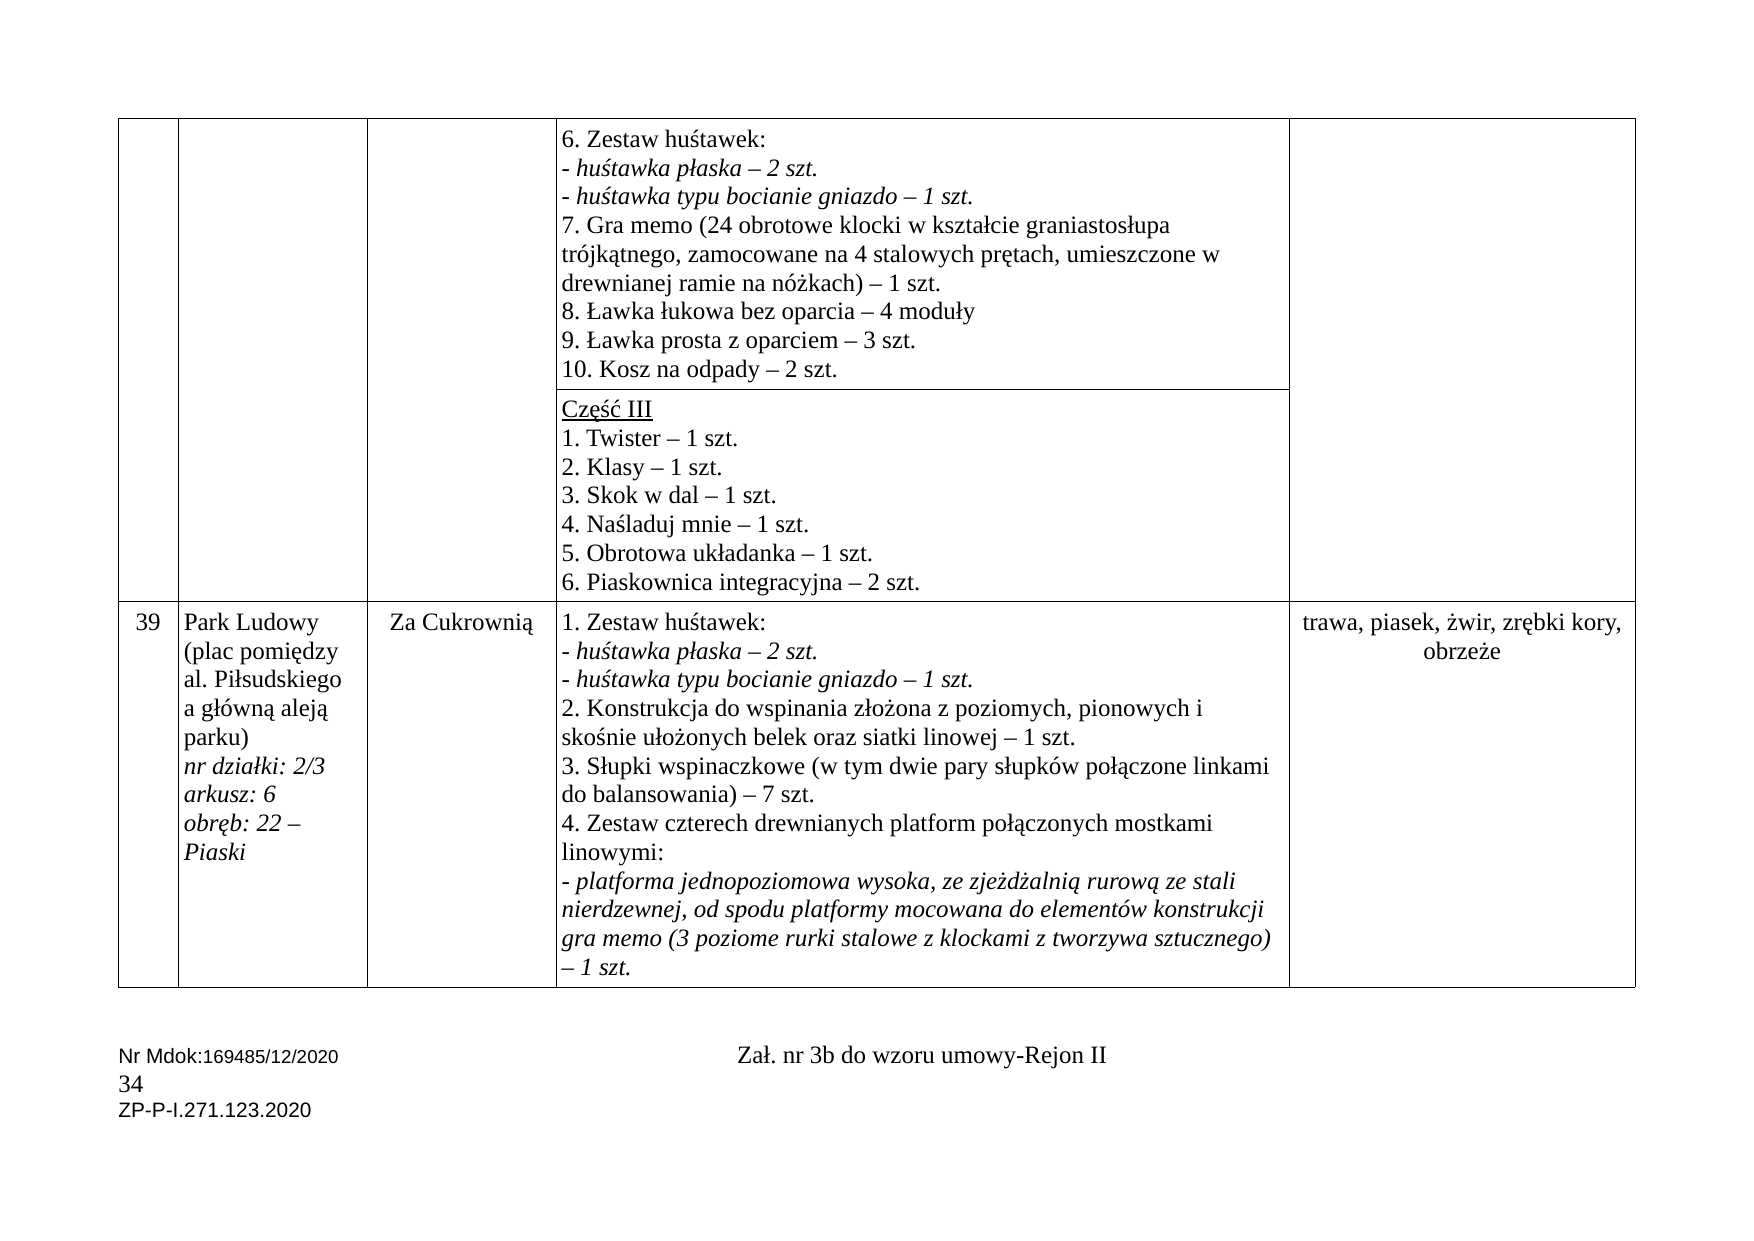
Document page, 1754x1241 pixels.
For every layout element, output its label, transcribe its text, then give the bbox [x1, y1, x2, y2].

table_cell 1. Zestaw huśtawek: - huśtawka płaska – 2 szt. - huśtawka typu bocianie gniazdo – 1 szt. 2. Konstrukcja do wspinania złożona z poziomych, pionowych i skośnie ułożonych belek oraz siatki linowej – 1 szt. 3. Słupki wspinaczkowe (w tym dwie pary słupków połączone linkami do balansowania) – 7 szt. 4. Zestaw czterech drewnianych platform połączonych mostkami linowymi: - platforma jednopoziomowa wysoka, ze zjeżdżalnią rurową ze stali nierdzewnej, od spodu platformy mocowana do elementów konstrukcji gra memo (3 poziome rurki stalowe z klockami z tworzywa sztucznego) – 1 szt. [557, 602, 1289, 987]
table_cell 6. Zestaw huśtawek: - huśtawka płaska – 2 szt. - huśtawka typu bocianie gniazdo – 1 szt. 7. Gra memo (24 obrotowe klocki w kształcie graniastosłupa trójkątnego, zamocowane na 4 stalowych prętach, umieszczone w drewnianej ramie na nóżkach) – 1 szt. 8. Ławka łukowa bez oparcia – 4 moduły 9. Ławka prosta z oparciem – 3 szt. 10. Kosz na odpady – 2 szt. [557, 119, 1289, 388]
table_cell trawa, piasek, żwir, zrębki kory, obrzeże [1290, 602, 1635, 987]
table_cell [368, 119, 556, 601]
table_cell 39 [119, 602, 178, 987]
table_cell Park Ludowy (plac pomiędzy al. Piłsudskiego a główną aleją parku) nr działki: 2/3 arkusz: 6 obręb: 22 – Piaski [179, 602, 367, 987]
table_cell Część III 1. Twister – 1 szt. 2. Klasy – 1 szt. 3. Skok w dal – 1 szt. 4. Naśladuj mnie – 1 szt. 5. Obrotowa układanka – 1 szt. 6. Piaskownica integracyjna – 2 szt. [557, 390, 1289, 601]
table_cell [119, 119, 178, 601]
table_cell [1290, 119, 1635, 601]
table_cell Za Cukrownią [368, 602, 556, 987]
table_cell [179, 119, 367, 601]
